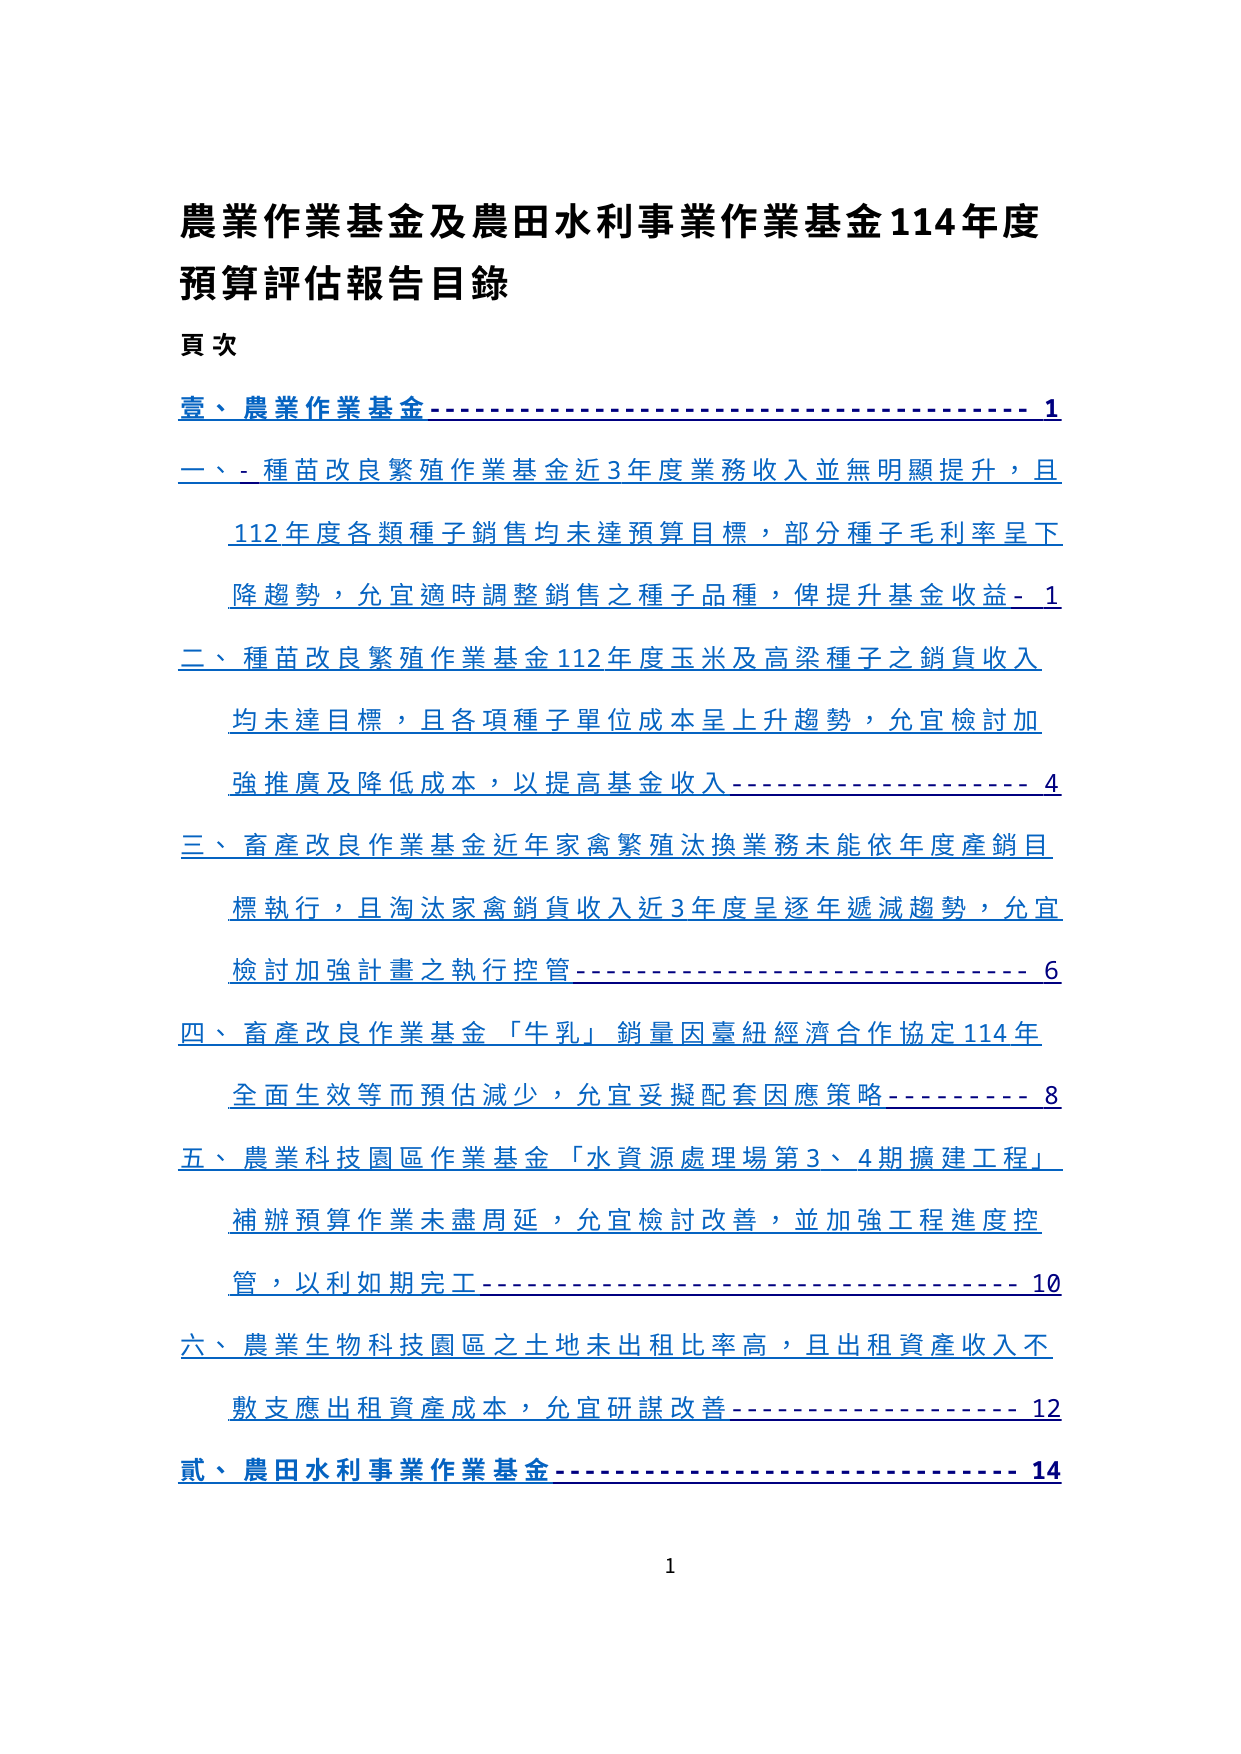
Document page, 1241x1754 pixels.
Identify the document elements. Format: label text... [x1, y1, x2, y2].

text 四、畜產改良作業基金「牛乳」銷量因臺紐經濟合作協定114年全面生效等而預估減少，允宜妥擬配套因應策略 8 [177, 990, 1063, 1115]
text 六、農業生物科技園區之土地未出租比率高，且出租資產收入不敷支應出租資產成本，允宜研謀改善 12 [177, 1302, 1063, 1427]
text 五、農業科技園區作業基金「水資源處理場第3、4期擴建工程」 [177, 1115, 1063, 1169]
text 農業作業基金及農田水利事業作業基金114年度預算評估報告目錄 頁次 [177, 177, 1063, 365]
text 三、畜產改良作業基金近年家禽繁殖汰換業務未能依年度產銷目標執行，且淘汰家禽銷貨收入近3年度呈逐年遞減趨勢，允宜檢討加強計畫之執行控管 6 [177, 802, 1063, 990]
text 壹、農業作業基金 1 [177, 365, 1063, 427]
text 二、種苗改良繁殖作業基金112年度玉米及高梁種子之銷貨收入均未達目標，且各項種子單位成本呈上升趨勢，允宜檢討加強推廣及降低成本，以提高基金收入 4 [177, 615, 1063, 802]
text 一、 種苗改良繁殖作業基金近3年度業務收入並無明顯提升，且112年度各類種子銷售均未達預算目標，部分種子毛利率呈下降趨勢，允宜適時調整銷售之種子品種，俾提升基金收益 1 [177, 427, 1063, 615]
text 貳、農田水利事業作業基金 14 [177, 1427, 1063, 1490]
text 補辦預算作業未盡周延，允宜檢討改善，並加強工程進度控管，以利如期完工 10 [177, 1170, 1063, 1302]
